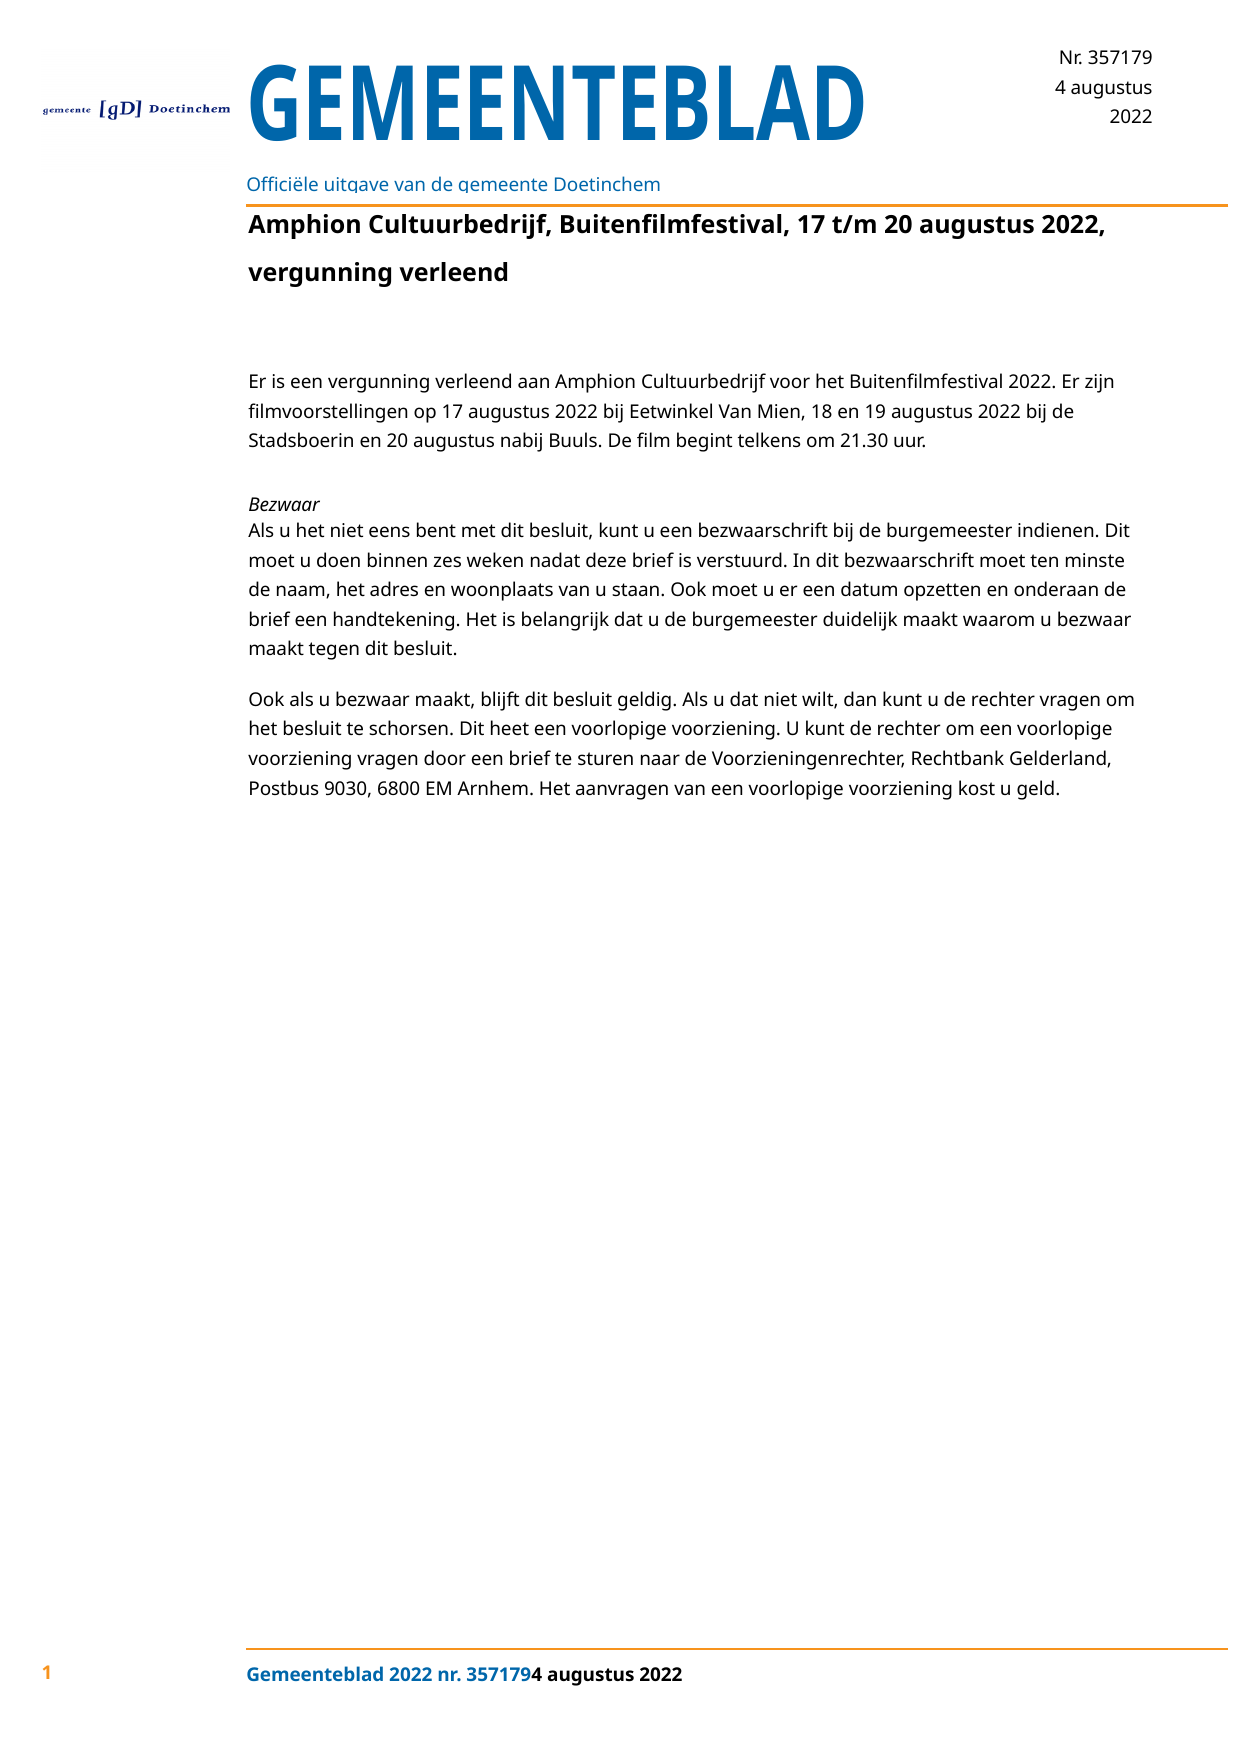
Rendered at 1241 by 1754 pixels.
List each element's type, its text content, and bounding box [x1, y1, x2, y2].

picture [41, 47, 231, 172]
text Bezwaar [248, 491, 1152, 517]
text Amphion Cultuurbedrijf, Buitenfilmfestival, 17 t/m 20 augustus 2022, vergunning verleend [248, 207, 1152, 288]
text Als u het niet eens bent met dit besluit, kunt u een bezwaarschrift bij de burgemeester indienen. Dit moet u doen binnen zes weken nadat deze brief is verstuurd. In dit bezwaarschrift moet ten minste de naam, het adres en woonplaats van u staan. Ook moet u er een datum opzetten en onderaan de brief een handtekening. Het is belangrijk dat u de burgemeester duidelijk maakt waarom u bezwaar maakt tegen dit besluit. [248, 517, 1152, 661]
text Er is een vergunning verleend aan Amphion Cultuurbedrijf voor het Buitenfilmfestival 2022. Er zijn filmvoorstellingen op 17 augustus 2022 bij Eetwinkel Van Mien, 18 en 19 augustus 2022 bij de Stadsboerin en 20 augustus nabij Buuls. De film begint telkens om 21.30 uur. [248, 368, 1152, 453]
text Ook als u bezwaar maakt, blijft dit besluit geldig. Als u dat niet wilt, dan kunt u de rechter vragen om het besluit te schorsen. Dit heet een voorlopige voorziening. U kunt de rechter om een voorlopige voorziening vragen door een brief te sturen naar de Voorzieningenrechter, Rechtbank Gelderland, Postbus 9030, 6800 EM Arnhem. Het aanvragen van een voorlopige voorziening kost u geld. [248, 686, 1152, 800]
